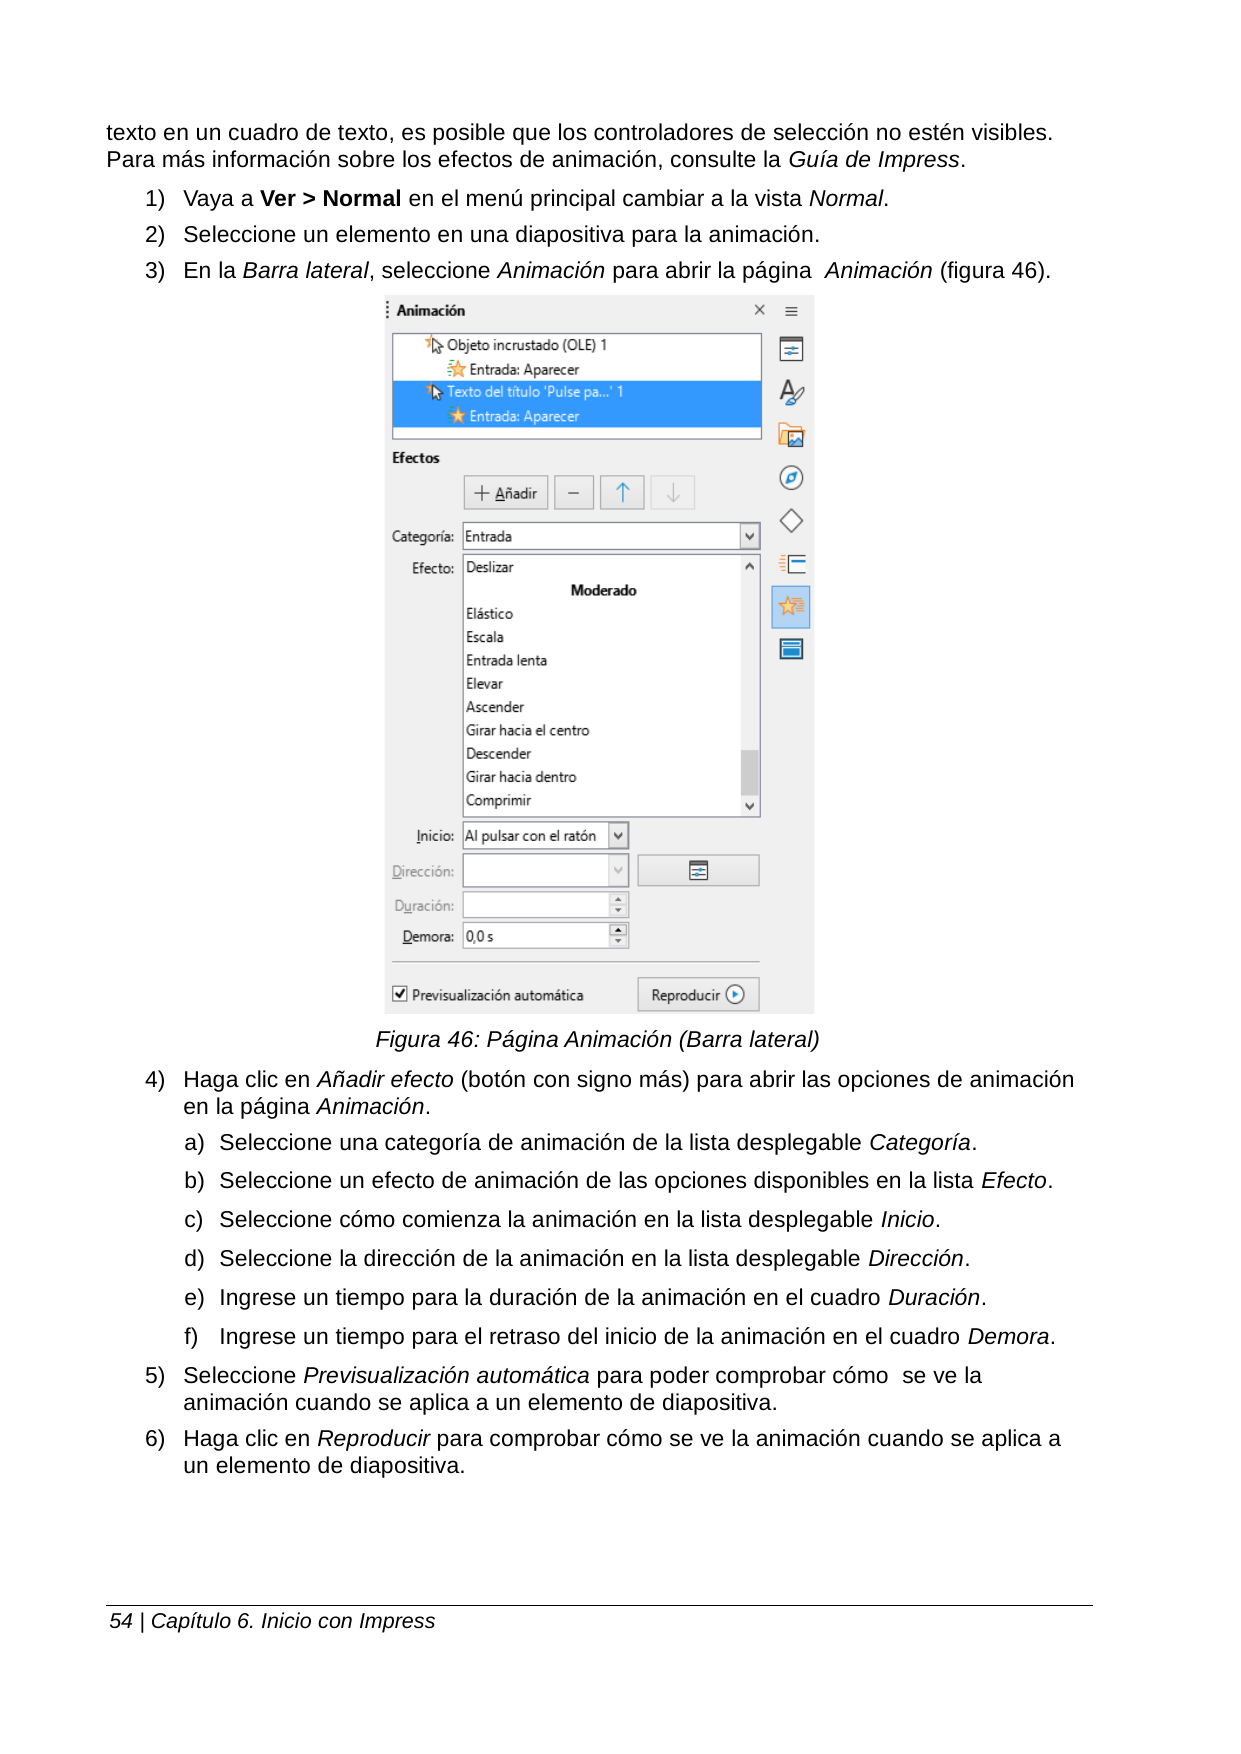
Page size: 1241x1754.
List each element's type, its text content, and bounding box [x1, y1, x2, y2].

list Haga clic en Reproducir para comprobar cómo se ve la animación cuando se aplica a un elemento de diapositiva. [165, 1424, 1093, 1478]
list Ingrese un tiempo para la duración de la animación en el cuadro Duración. [181, 1280, 1093, 1313]
list Seleccione la dirección de la animación en la lista desplegable Dirección. [181, 1242, 1093, 1274]
list Seleccione cómo comienza la animación en la lista desplegable Inicio. [181, 1203, 1093, 1236]
list Seleccione un elemento en una diapositiva para la animación. [165, 221, 1093, 248]
text Figura 46: Página Animación (Barra lateral) [375, 1026, 823, 1053]
list Seleccione un efecto de animación de las opciones disponibles en la lista Efecto. [181, 1164, 1093, 1197]
list Haga clic en Añadir efecto (botón con signo más) para abrir las opciones de animación en la página Animación. [165, 1065, 1093, 1119]
list Seleccione una categoría de animación de la lista desplegable Categoría. [181, 1125, 1093, 1158]
list Seleccione Previsualización automática para poder comprobar cómo se ve la animación cuando se aplica a un elemento de diapositiva. [165, 1361, 1093, 1415]
list Ingrese un tiempo para el retraso del inicio de la animación en el cuadro Demora. [181, 1319, 1093, 1352]
picture [384, 295, 815, 1014]
text texto en un cuadro de texto, es posible que los controladores de selección no estén visibles. Para más información sobre los efectos de animación, consulte la Guía de Impress. [106, 118, 1093, 172]
list En la Barra lateral, seleccione Animación para abrir la página Animación (figura 46). [165, 257, 1093, 284]
list Vaya a Ver > Normal en el menú principal cambiar a la vista Normal. [165, 185, 1093, 212]
